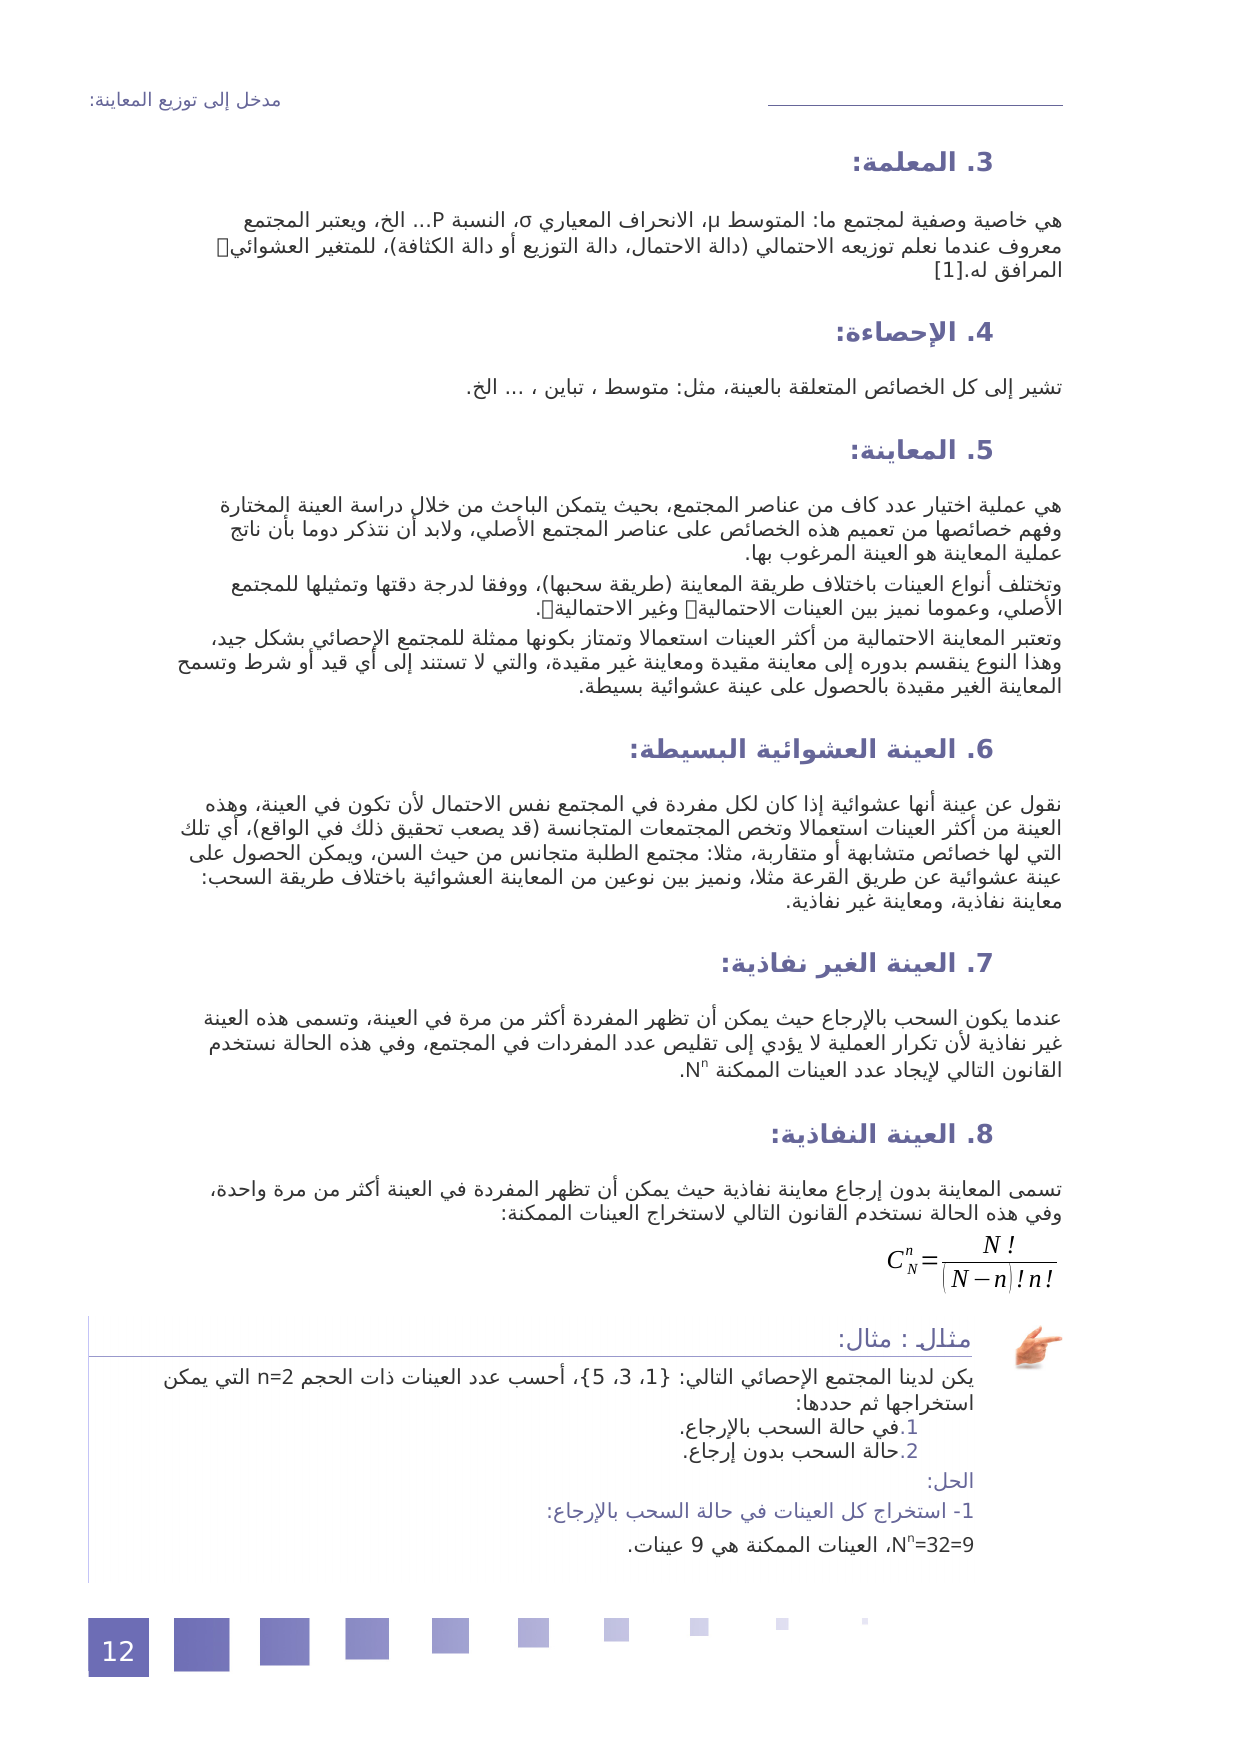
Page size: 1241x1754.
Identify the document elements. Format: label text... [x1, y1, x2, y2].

text 1- استخراج كل العينات في حالة السحب بالإرجاع: [88, 1499, 974, 1524]
text وتختلف أنواع العينات باختلاف طريقة المعاينة (طريقة سحبها)، ووفقا لدرجة دقتها وتمثيلها للمجتمع الأصلي، وعموما نميز بين العينات الاحتمالية وغير الاحتمالية. [177, 572, 1063, 620]
list في حالة السحب بالإرجاع. [88, 1415, 937, 1439]
text نقول عن عينة أنها عشوائية إذا كان لكل مفردة في المجتمع نفس الاحتمال لأن تكون في العينة، وهذه العينة من أكثر العينات استعمالا وتخص المجتمعات المتجانسة (قد يصعب تحقيق ذلك في الواقع)، أي تلك التي لها خصائص متشابهة أو متقاربة، مثلا: مجتمع الطلبة متجانس من حيث السن، ويمكن الحصول على عينة عشوائية عن طريق القرعة مثلا، ونميز بين نوعين من المعاينة العشوائية باختلاف طريقة السحب: معاينة نفاذية، ومعاينة غير نفاذية. [177, 792, 1063, 913]
title العينة الغير نفاذية: [177, 949, 1004, 979]
title المعاينة: [177, 435, 1004, 465]
picture [88, 1618, 1063, 1677]
title العينة النفاذية: [177, 1119, 1004, 1149]
text تشير إلى كل الخصائص المتعلقة بالعينة، مثل: متوسط ، تباين ، ... الخ. [177, 375, 1063, 400]
title المعلمة: [177, 124, 1004, 178]
title العينة العشوائية البسيطة: [177, 734, 1004, 764]
text هي عملية اختيار عدد كاف من عناصر المجتمع، بحيث يتمكن الباحث من خلال دراسة العينة المختارة وفهم خصائصها من تعميم هذه الخصائص على عناصر المجتمع الأصلي، ولابد أن نتذكر دوما بأن ناتج عملية المعاينة هو العينة المرغوب بها. [177, 493, 1063, 566]
title الإحصاءة: [177, 318, 1004, 348]
text يكن لدينا المجتمع الإحصائي التالي: {1، 3، 5}، أحسب عدد العينات ذات الحجم n=2 التي يمكن استخراجها ثم حددها: [88, 1362, 974, 1415]
title مثال : مثال: [88, 1321, 972, 1356]
text Nn=32=9، العينات الممكنة هي 9 عينات. [88, 1530, 974, 1558]
text عندما يكون السحب بالإرجاع حيث يمكن أن تظهر المفردة أكثر من مرة في العينة، وتسمى هذه العينة غير نفاذية لأن تكرار العملية لا يؤدي إلى تقليص عدد المفردات في المجتمع، وفي هذه الحالة نستخدم القانون التالي لإيجاد عدد العينات الممكنة Nn. [177, 1006, 1063, 1083]
list حالة السحب بدون إرجاع. [88, 1439, 937, 1463]
text وتعتبر المعاينة الاحتمالية من أكثر العينات استعمالا وتمتاز بكونها ممثلة للمجتمع الإحصائي بشكل جيد، وهذا النوع ينقسم بدوره إلى معاينة مقيدة ومعاينة غير مقيدة، والتي لا تستند إلى أي قيد أو شرط وتسمح المعاينة الغير مقيدة بالحصول على عينة عشوائية بسيطة. [177, 626, 1063, 699]
picture [88, 1316, 1063, 1583]
text الحل: [88, 1469, 974, 1493]
text تسمى المعاينة بدون إرجاع معاينة نفاذية حيث يمكن أن تظهر المفردة في العينة أكثر من مرة واحدة، وفي هذه الحالة نستخدم القانون التالي لاستخراج العينات الممكنة: [177, 1177, 1063, 1225]
text هي خاصية وصفية لمجتمع ما: المتوسط μ، الانحراف المعياري σ، النسبة P... الخ، ويعتبر المجتمع معروف عندما نعلم توزيعه الاحتمالي (دالة الاحتمال، دالة التوزيع أو دالة الكثافة)، للمتغير العشوائي المرافق له.[1] [177, 205, 1063, 282]
